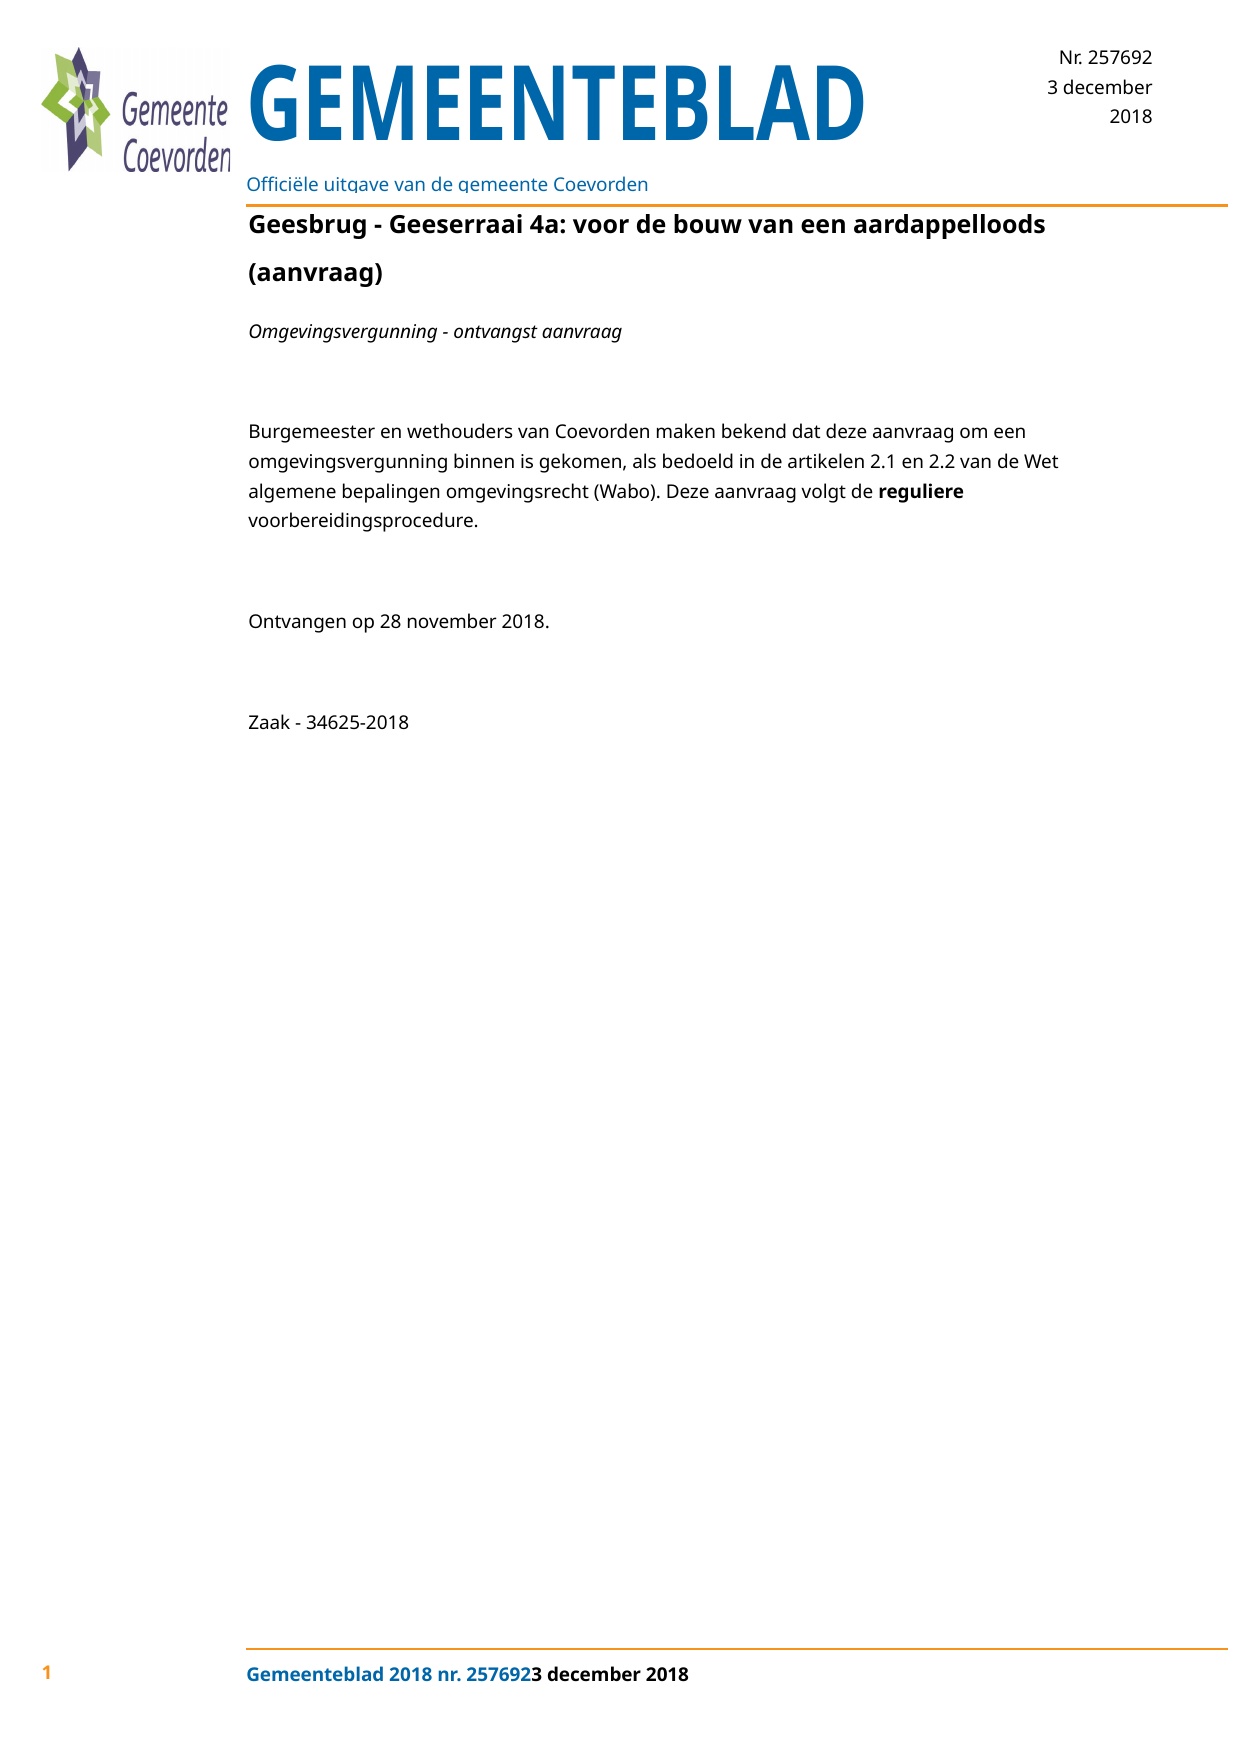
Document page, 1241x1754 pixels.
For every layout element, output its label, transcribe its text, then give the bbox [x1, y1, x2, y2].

text Geesbrug - Geeserraai 4a: voor de bouw van een aardappelloods (aanvraag) [248, 207, 1152, 288]
text Zaak - 34625-2018 [248, 709, 1152, 735]
text Omgevingsvergunning - ontvangst aanvraag [248, 318, 1152, 344]
text Burgemeester en wethouders van Coevorden maken bekend dat deze aanvraag om een omgevingsvergunning binnen is gekomen, als bedoeld in de artikelen 2.1 en 2.2 van de Wet algemene bepalingen omgevingsrecht (Wabo). Deze aanvraag volgt de reguliere voorbereidingsprocedure. [248, 419, 1152, 533]
picture [41, 47, 231, 172]
text Ontvangen op 28 november 2018. [248, 608, 1152, 634]
